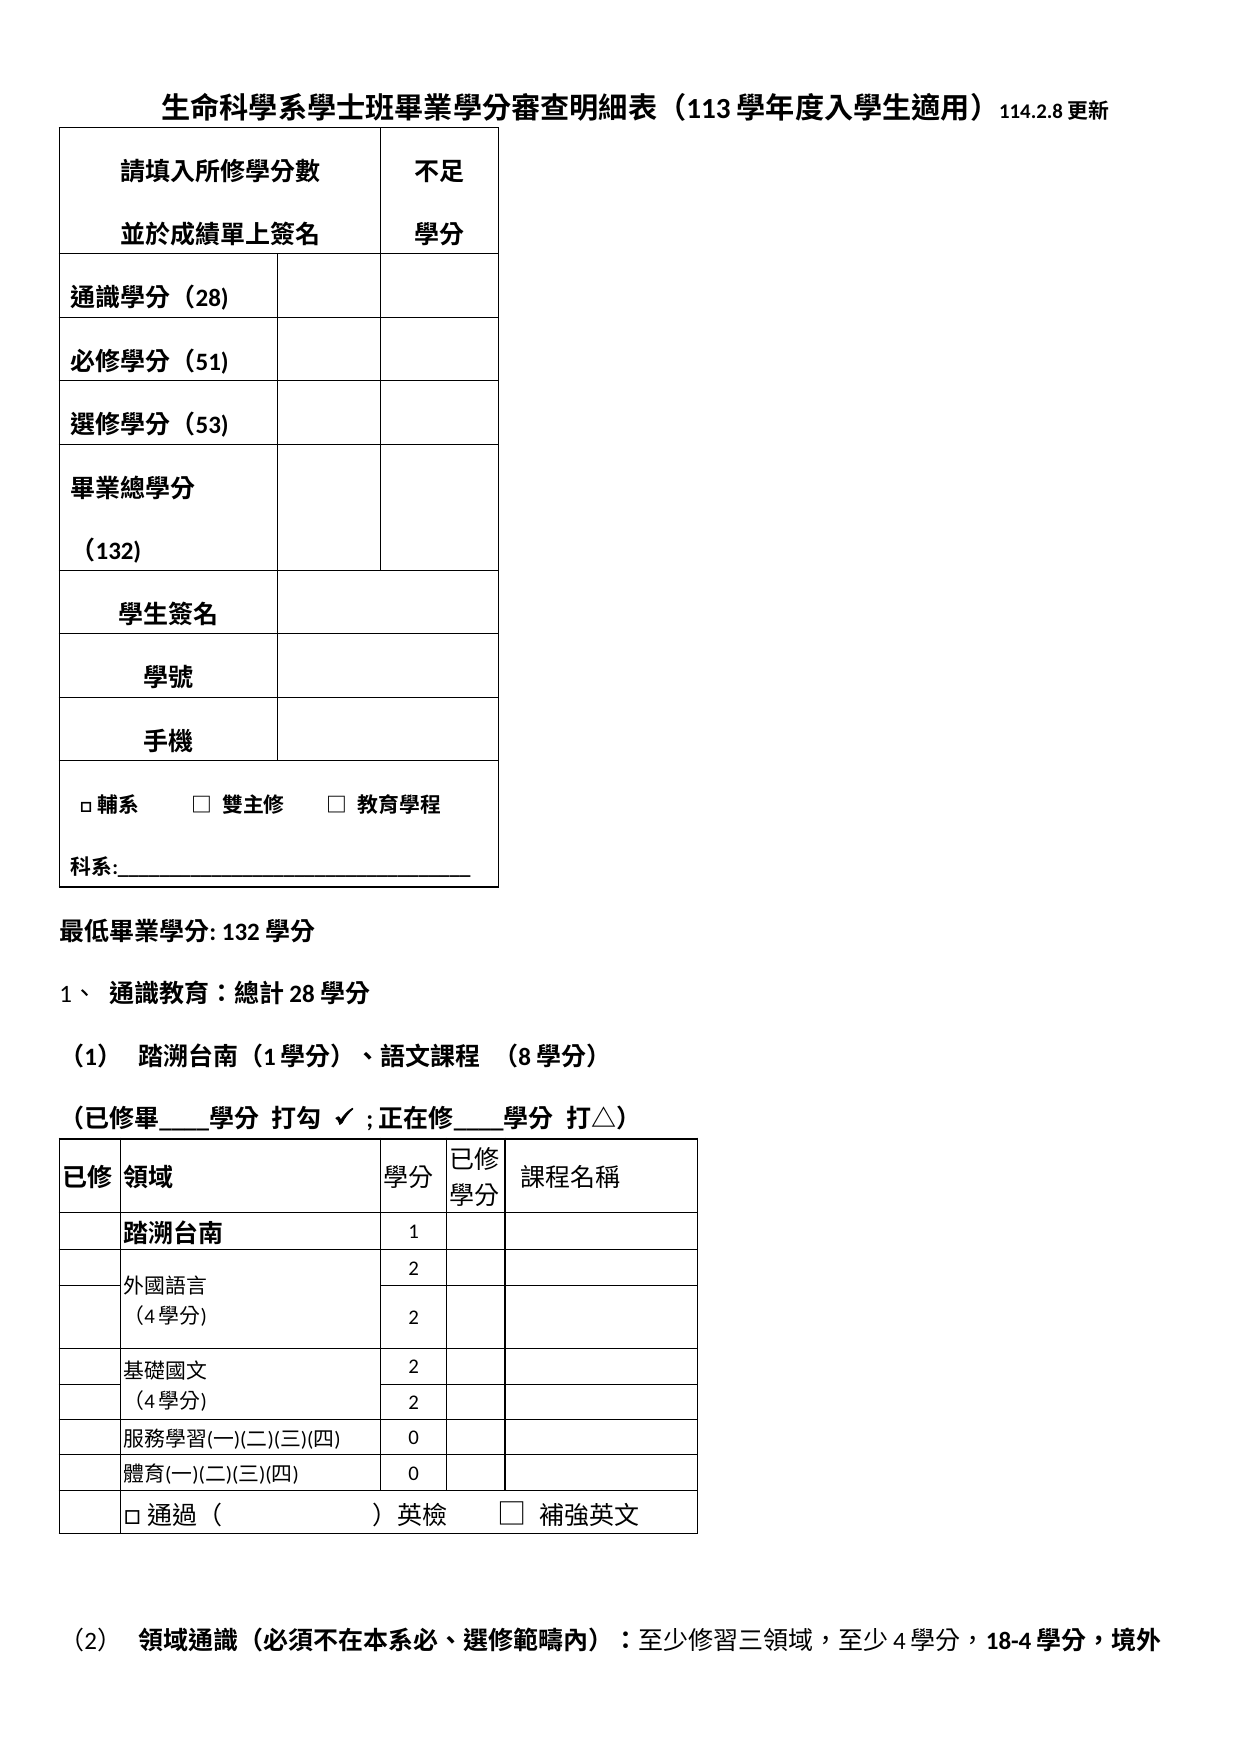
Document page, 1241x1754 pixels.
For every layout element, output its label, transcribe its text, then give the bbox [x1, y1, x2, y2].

table_cell [447, 1420, 504, 1454]
table_cell 學號 [60, 634, 277, 697]
table_cell [447, 1385, 504, 1419]
table_cell [447, 1250, 504, 1284]
table_header 已修 [60, 1140, 120, 1212]
table_cell 2 [381, 1250, 446, 1284]
table_cell 學生簽名 [60, 571, 277, 633]
table_header 不足 學分 [381, 128, 498, 253]
table_header 學分 [381, 1140, 446, 1212]
table_cell [506, 1250, 697, 1284]
table_cell [381, 445, 498, 570]
table_cell [278, 445, 380, 570]
table_cell [381, 254, 498, 317]
table_cell 0 [381, 1455, 446, 1490]
text 生命科學系學士班畢業學分審查明細表（113學年度入學生適用）114.2.8更新 [59, 64, 1181, 127]
table_cell [506, 1420, 697, 1454]
table_cell [278, 571, 498, 633]
table_cell [278, 634, 498, 697]
table_cell 通識學分（28) [60, 254, 277, 317]
table_cell 外國語言 （4學分) [121, 1250, 380, 1348]
list 通識教育：總計28 學分 [59, 950, 1181, 1012]
table_cell [60, 1491, 120, 1533]
table_cell [506, 1213, 697, 1249]
list 領域通識（必須不在本系必、選修範疇內）：至少修習三領域，至少4學分，18-4學分，境外 [59, 1597, 1181, 1659]
table_cell 踏溯台南 [121, 1213, 380, 1249]
table_cell □ 通過（ ）英檢 □ 補強英文 [121, 1491, 697, 1533]
table_cell [506, 1349, 697, 1383]
table_cell [60, 1213, 120, 1249]
table_cell 基礎國文 （4學分) [121, 1349, 380, 1419]
table_cell 服務學習(一)(二)(三)(四) [121, 1420, 380, 1454]
table_cell [381, 318, 498, 380]
table_cell [447, 1349, 504, 1383]
table_header 課程名稱 [506, 1140, 624, 1212]
table_cell [506, 1455, 697, 1490]
table_cell 選修學分（53) [60, 381, 277, 444]
table_cell [447, 1213, 504, 1249]
table_cell 必修學分（51) [60, 318, 277, 380]
table_cell [278, 254, 380, 317]
table_header 領域 [121, 1140, 380, 1212]
table_cell [278, 698, 498, 760]
table_cell [381, 381, 498, 444]
table_cell 2 [381, 1349, 446, 1383]
list 踏溯台南（1學分）、語文課程 （8學分） [59, 1012, 1181, 1075]
table_cell [60, 1349, 120, 1383]
table_cell 手機 [60, 698, 277, 760]
table_cell 體育(一)(二)(三)(四) [121, 1455, 380, 1490]
table_cell [447, 1286, 504, 1348]
table_cell [60, 1286, 120, 1348]
table_cell [447, 1455, 504, 1490]
table_cell [60, 1420, 120, 1454]
table_header 課 [625, 1140, 697, 1212]
table_cell 1 [381, 1213, 446, 1249]
table_cell 畢業總學分（132) [60, 445, 277, 570]
table_cell [506, 1286, 697, 1348]
table_header 已修 學分 [447, 1140, 504, 1212]
text 最低畢業學分: 132學分 [59, 887, 1181, 950]
text （已修畢____學分 打勾  ; 正在修____學分 打△） [59, 1075, 1181, 1137]
table_cell [60, 1385, 120, 1419]
table_cell 2 [381, 1385, 446, 1419]
table_cell [278, 318, 380, 380]
table_header 請填入所修學分數 並於成績單上簽名 [60, 128, 380, 253]
table_cell [60, 1250, 120, 1284]
table_cell [60, 1455, 120, 1490]
table_cell [278, 381, 380, 444]
table_cell 0 [381, 1420, 446, 1454]
table_cell □ 輔系 □ 雙主修 □ 教育學程 科系:__________________________________ [60, 761, 498, 886]
table_cell [506, 1385, 697, 1419]
table_cell 2 [381, 1286, 446, 1348]
